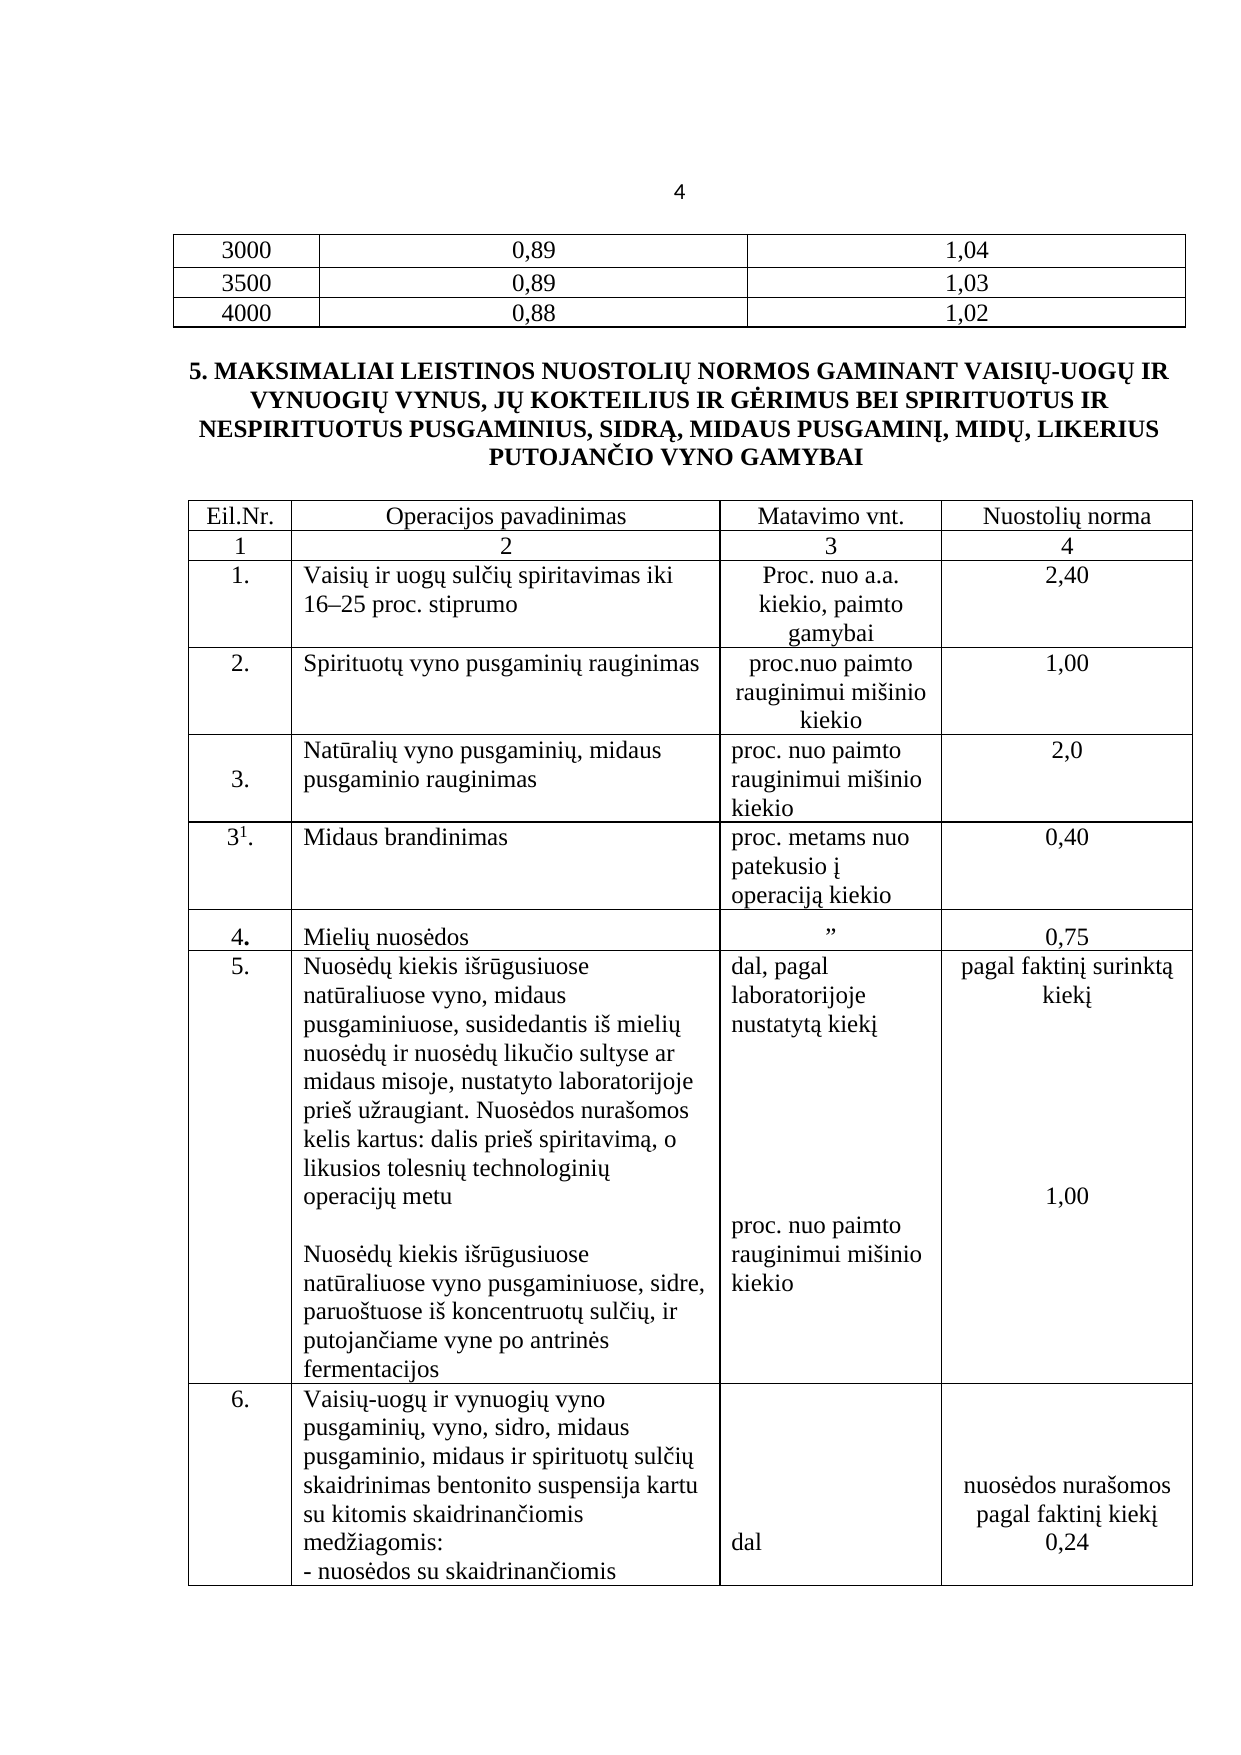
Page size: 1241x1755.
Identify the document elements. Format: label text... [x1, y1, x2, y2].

table_cell 31. [189, 823, 291, 909]
table_cell 1,02 [748, 298, 1185, 326]
table_cell 2 [292, 531, 719, 559]
table_header Nuostolių norma [942, 501, 1192, 530]
table_cell nuosėdos nurašomos pagal faktinį kiekį 0,24 [942, 1384, 1192, 1585]
table_cell 4. [189, 910, 291, 950]
table_cell Vaisių ir uogų sulčių spiritavimas iki 16–25 proc. stiprumo [292, 561, 719, 647]
table_cell 0,89 [320, 268, 747, 297]
table_cell 0,89 [320, 235, 747, 267]
table_cell 5. [189, 951, 291, 1383]
table_cell 2. [189, 648, 291, 734]
table_cell 4 [942, 531, 1192, 559]
table_cell dal [721, 1384, 941, 1585]
table_cell 3000 [174, 235, 319, 267]
table_cell 3 [721, 531, 941, 559]
table_cell Midaus brandinimas [292, 823, 719, 909]
table_cell 6. [189, 1384, 291, 1585]
text 5. MAKSIMALIAI LEISTINOS NUOSTOLIŲ NORMOS GAMINANT VAISIŲ-UOGŲ IR VYNUOGIŲ VYNUS, JŲ KOKTEILIUS IR GĖRIMUS BEI SPIRITUOTUS IR NESPIRITUOTUS PUSGAMINIUS, SIDRĄ, MIDAUS PUSGAMINĮ, MIDŲ, LIKERIUS PUTOJANČIO VYNO GAMYBAI [177, 356, 1181, 471]
table_cell Mielių nuosėdos [292, 910, 719, 950]
table_cell 1. [189, 561, 291, 647]
table_cell Nuosėdų kiekis išrūgusiuose natūraliuose vyno, midaus pusgaminiuose, susidedantis iš mielių nuosėdų ir nuosėdų likučio sultyse ar midaus misoje, nustatyto laboratorijoje prieš užraugiant. Nuosėdos nurašomos kelis kartus: dalis prieš spiritavimą, o likusios tolesnių technologinių operacijų metu Nuosėdų kiekis išrūgusiuose natūraliuose vyno pusgaminiuose, sidre, paruoštuose iš koncentruotų sulčių, ir putojančiame vyne po antrinės fermentacijos [292, 951, 719, 1383]
table_cell ” [721, 910, 941, 950]
table_cell 0,40 [942, 823, 1192, 909]
table_cell 3. [189, 735, 291, 821]
table_header Matavimo vnt. [721, 501, 941, 530]
table_cell proc. metams nuo patekusio į operaciją kiekio [721, 823, 941, 909]
table_cell 2,40 [942, 561, 1192, 647]
table_cell proc. nuo paimto rauginimui mišinio kiekio [721, 735, 941, 821]
table_cell Natūralių vyno pusgaminių, midaus pusgaminio rauginimas [292, 735, 719, 821]
table_cell 2,0 [942, 735, 1192, 821]
table_header Eil.Nr. [189, 501, 291, 530]
table_cell Vaisių-uogų ir vynuogių vyno pusgaminių, vyno, sidro, midaus pusgaminio, midaus ir spirituotų sulčių skaidrinimas bentonito suspensija kartu su kitomis skaidrinančiomis medžiagomis: - nuosėdos su skaidrinančiomis [292, 1384, 719, 1585]
table_cell proc.nuo paimto rauginimui mišinio kiekio [721, 648, 941, 734]
table_cell 1 [189, 531, 291, 559]
table_cell 0,88 [320, 298, 747, 326]
table_cell 1,00 [942, 648, 1192, 734]
table_header Operacijos pavadinimas [292, 501, 719, 530]
table_cell Spirituotų vyno pusgaminių rauginimas [292, 648, 719, 734]
table_cell Proc. nuo a.a. kiekio, paimto gamybai [721, 561, 941, 647]
table_cell 4000 [174, 298, 319, 326]
table_cell 1,03 [748, 268, 1185, 297]
table_cell 1,04 [748, 235, 1185, 267]
table_cell pagal faktinį surinktą kiekį 1,00 [942, 951, 1192, 1383]
table_cell 0,75 [942, 910, 1192, 950]
table_cell 3500 [174, 268, 319, 297]
table_cell dal, pagal laboratorijoje nustatytą kiekį proc. nuo paimto rauginimui mišinio kiekio [721, 951, 941, 1383]
